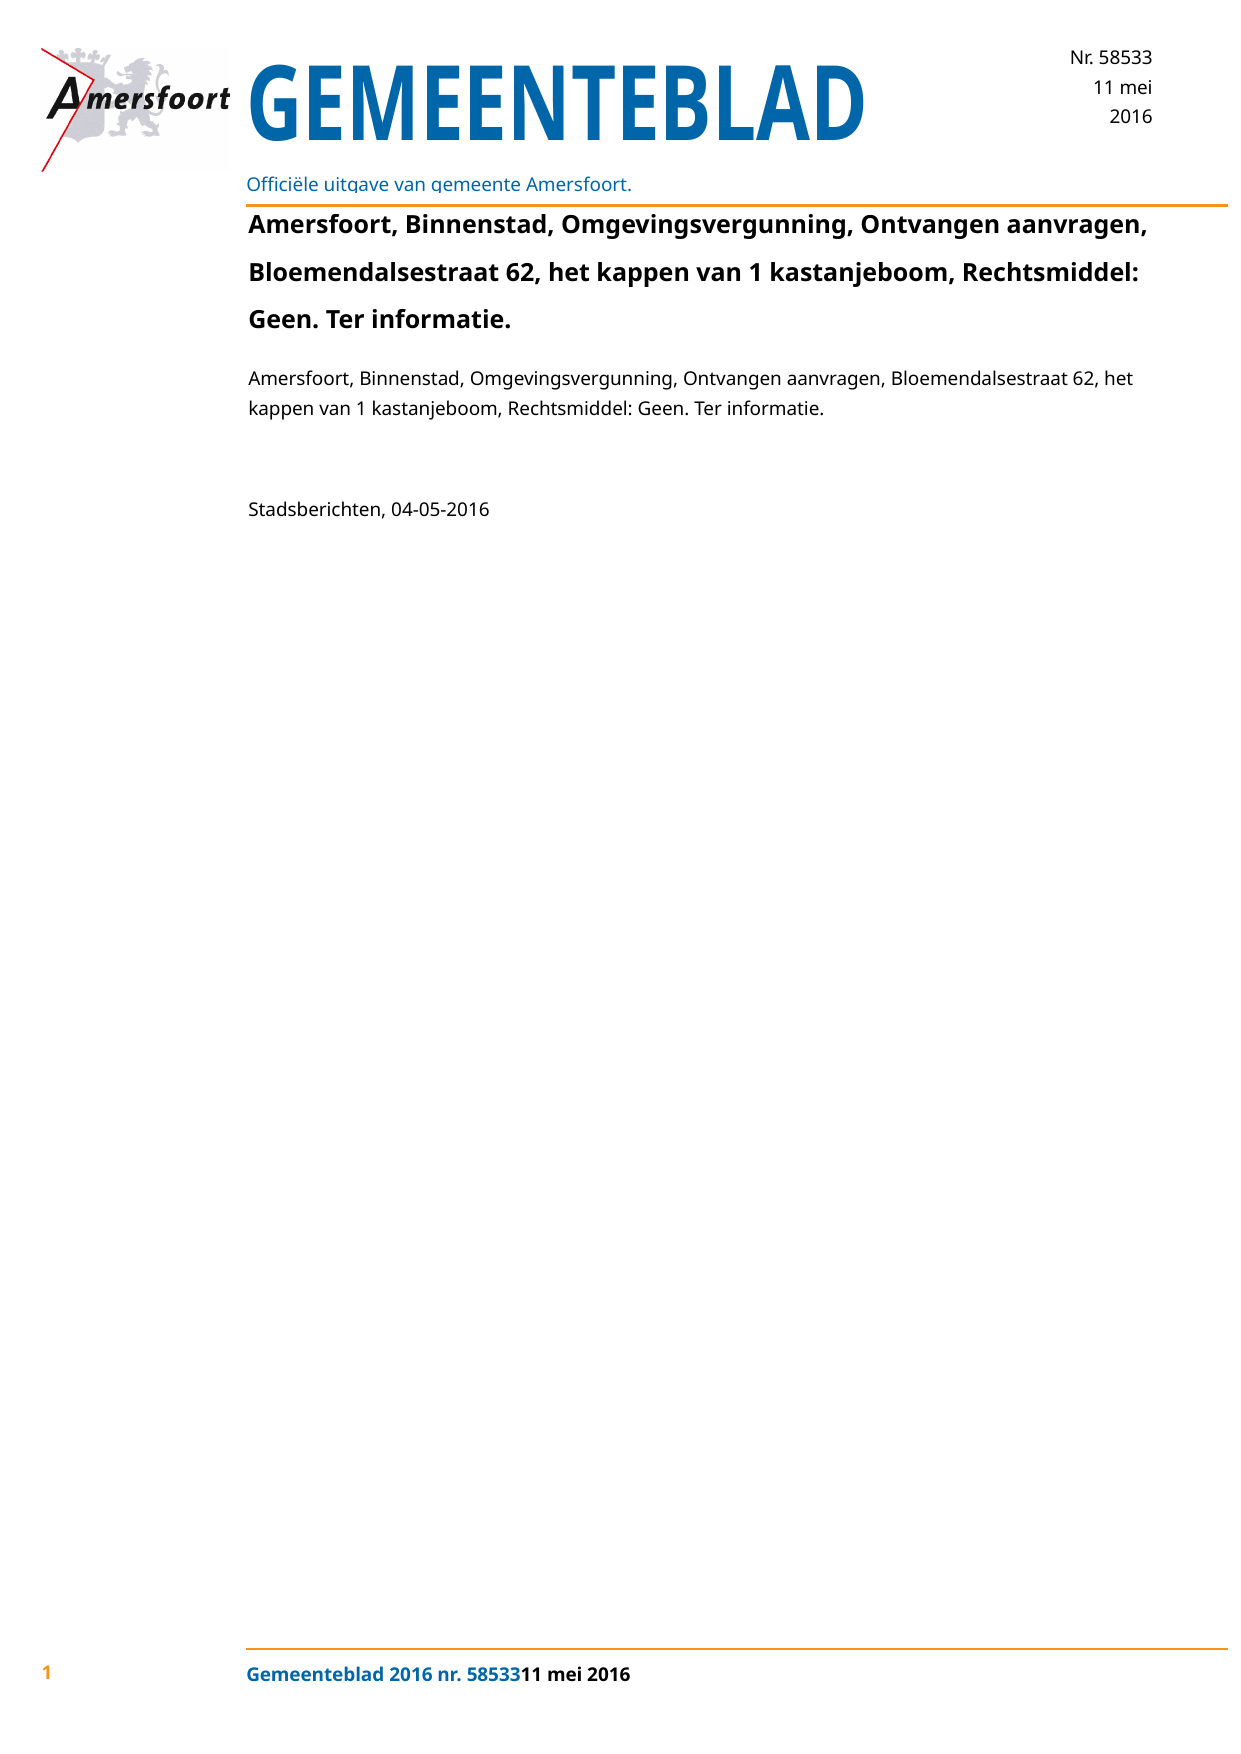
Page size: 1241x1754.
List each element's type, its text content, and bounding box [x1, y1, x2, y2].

text Amersfoort, Binnenstad, Omgevingsvergunning, Ontvangen aanvragen, Bloemendalsestraat 62, het kappen van 1 kastanjeboom, Rechtsmiddel: Geen. Ter informatie. [248, 207, 1152, 336]
text Amersfoort, Binnenstad, Omgevingsvergunning, Ontvangen aanvragen, Bloemendalsestraat 62, het kappen van 1 kastanjeboom, Rechtsmiddel: Geen. Ter informatie. [248, 366, 1152, 421]
picture [41, 47, 231, 172]
text Stadsberichten, 04-05-2016 [248, 496, 1152, 522]
